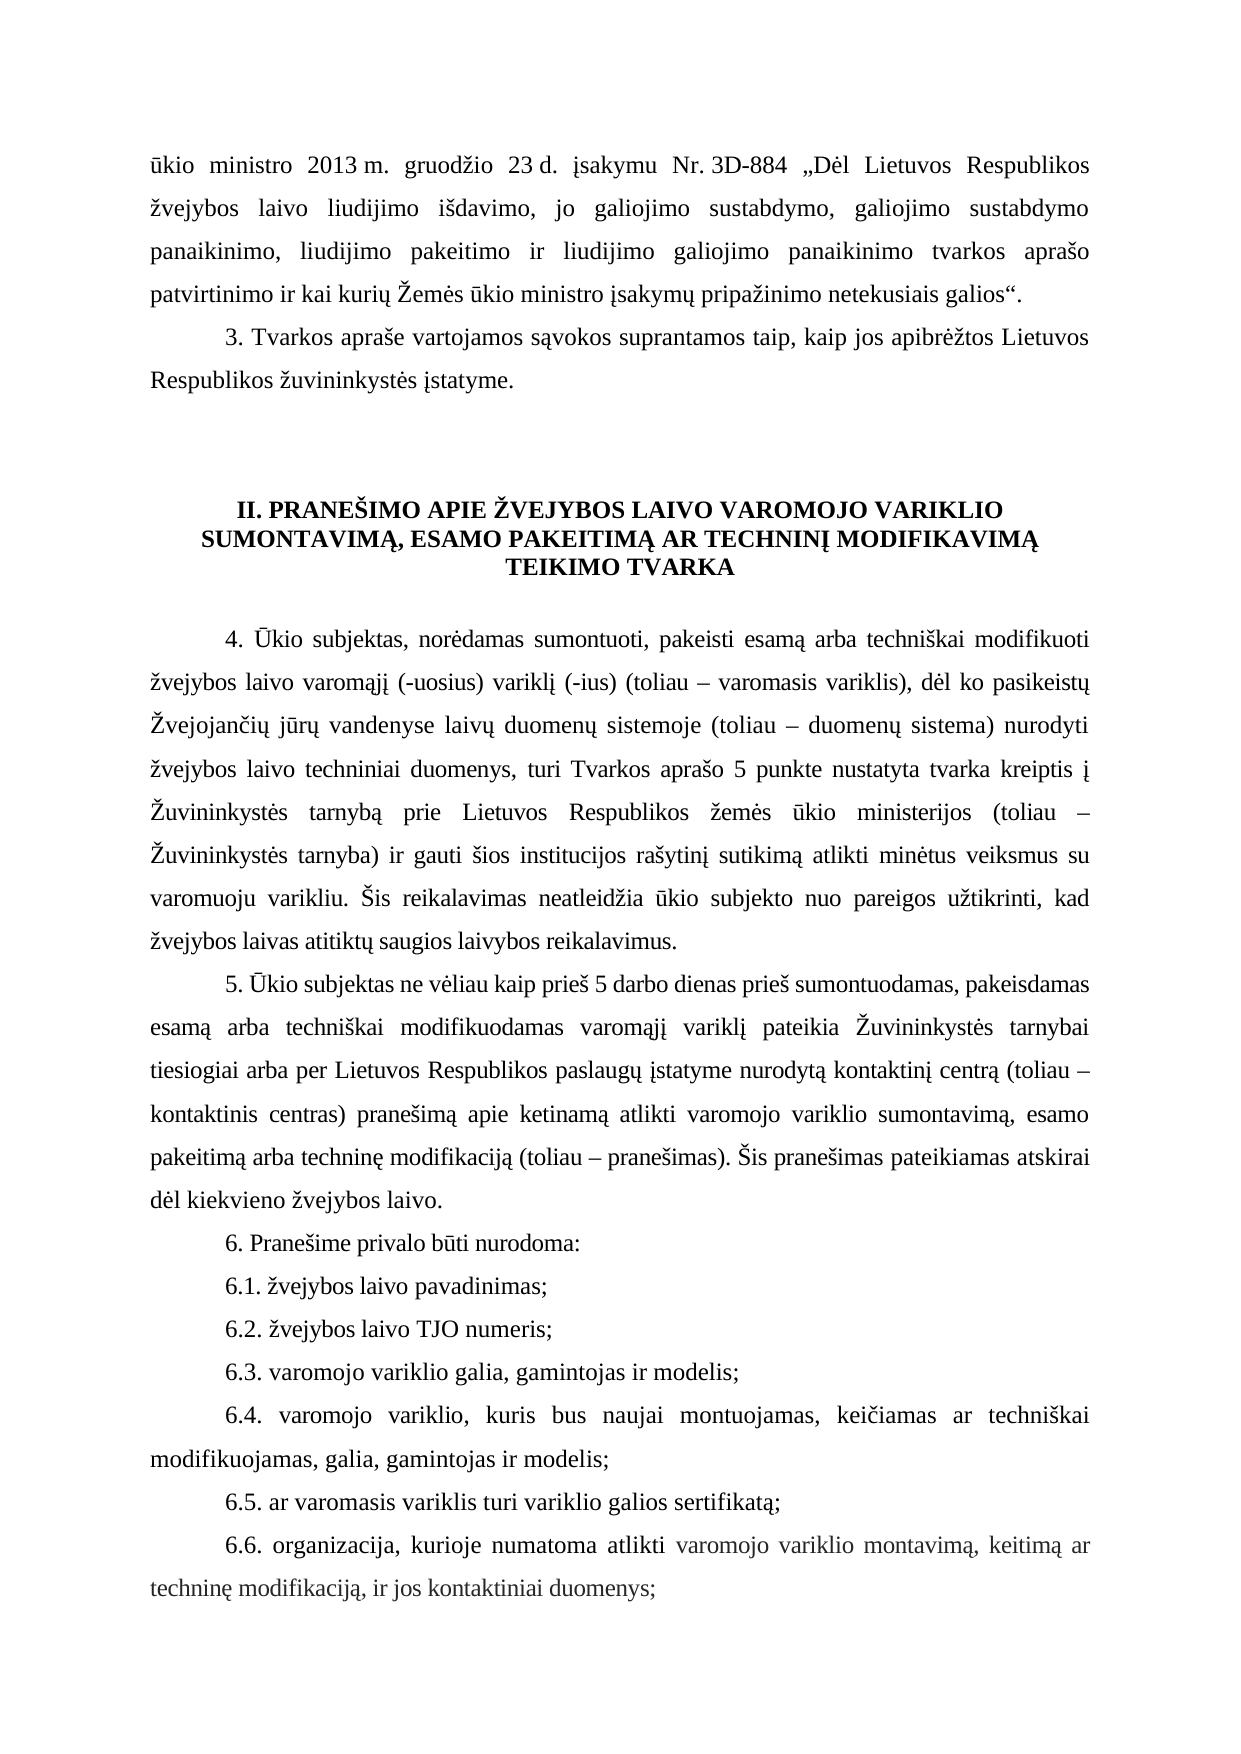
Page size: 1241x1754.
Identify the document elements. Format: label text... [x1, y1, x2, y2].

text 6.6. organizacija, kurioje numatoma atlikti varomojo variklio montavimą, keitimą ar techninę modifikaciją, ir jos kontaktiniai duomenys; [150, 1530, 1090, 1602]
text 6.4. varomojo variklio, kuris bus naujai montuojamas, keičiamas ar techniškai modifikuojamas, galia, gamintojas ir modelis; [150, 1401, 1090, 1472]
text II. PRANEŠIMO APIE ŽVEJYBOS LAIVO VAROMOJO variklIO suMONTAVIMĄ, ESAMO PAKEITIMĄ AR TECHNINĮ MODIFIKAVIMĄ TEIKIMO TVARKA [150, 495, 1090, 581]
text ūkio ministro 2013 m. gruodžio 23 d. įsakymu Nr. 3D-884 „Dėl Lietuvos Respublikos žvejybos laivo liudijimo išdavimo, jo galiojimo sustabdymo, galiojimo sustabdymo panaikinimo, liudijimo pakeitimo ir liudijimo galiojimo panaikinimo tvarkos aprašo patvirtinimo ir kai kurių Žemės ūkio ministro įsakymų pripažinimo netekusiais galios“. [150, 150, 1090, 308]
text 6.1. žvejybos laivo pavadinimas; [150, 1271, 1090, 1300]
text 6.5. ar varomasis variklis turi variklio galios sertifikatą; [150, 1487, 1090, 1516]
text 6. Pranešime privalo būti nurodoma: [150, 1228, 1090, 1257]
text 3. Tvarkos apraše vartojamos sąvokos suprantamos taip, kaip jos apibrėžtos Lietuvos Respublikos žuvininkystės įstatyme. [150, 322, 1090, 394]
text 6.2. žvejybos laivo TJO numeris; [150, 1314, 1090, 1343]
text 5. Ūkio subjektas ne vėliau kaip prieš 5 darbo dienas prieš sumontuodamas, pakeisdamas esamą arba techniškai modifikuodamas varomąjį variklį pateikia Žuvininkystės tarnybai tiesiogiai arba per Lietuvos Respublikos paslaugų įstatyme nurodytą kontaktinį centrą (toliau – kontaktinis centras) pranešimą apie ketinamą atlikti varomojo variklio sumontavimą, esamo pakeitimą arba techninę modifikaciją (toliau – pranešimas). Šis pranešimas pateikiamas atskirai dėl kiekvieno žvejybos laivo. [150, 969, 1090, 1214]
text 6.3. varomojo variklio galia, gamintojas ir modelis; [150, 1357, 1090, 1386]
text 4. Ūkio subjektas, norėdamas sumontuoti, pakeisti esamą arba techniškai modifikuoti žvejybos laivo varomąjį (-uosius) variklį (-ius) (toliau – varomasis variklis), dėl ko pasikeistų Žvejojančių jūrų vandenyse laivų duomenų sistemoje (toliau – duomenų sistema) nurodyti žvejybos laivo techniniai duomenys, turi Tvarkos aprašo 5 punkte nustatyta tvarka kreiptis į Žuvininkystės tarnybą prie Lietuvos Respublikos žemės ūkio ministerijos (toliau – Žuvininkystės tarnyba) ir gauti šios institucijos rašytinį sutikimą atlikti minėtus veiksmus su varomuoju varikliu. Šis reikalavimas neatleidžia ūkio subjekto nuo pareigos užtikrinti, kad žvejybos laivas atitiktų saugios laivybos reikalavimus. [150, 624, 1090, 955]
